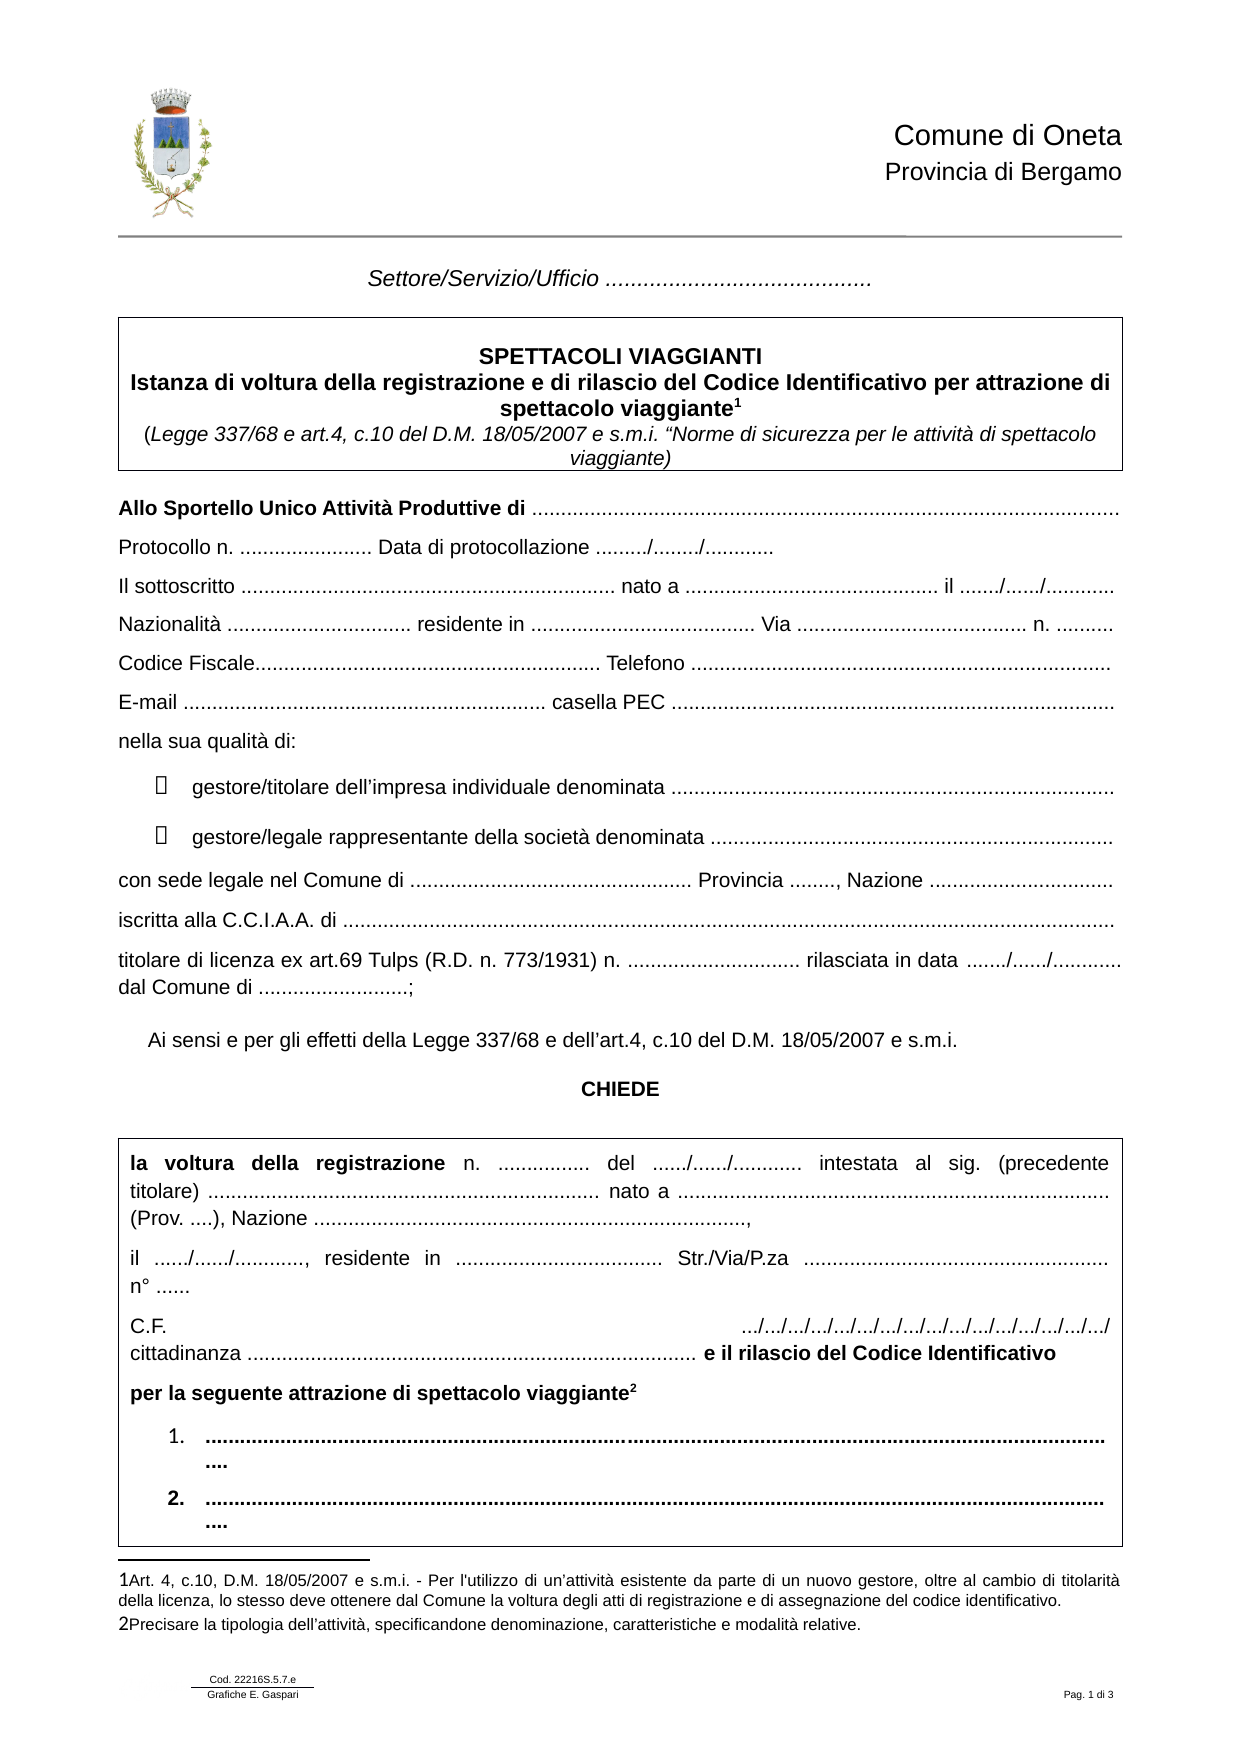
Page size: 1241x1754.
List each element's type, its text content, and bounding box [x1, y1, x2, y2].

text Protocollo n. ....................... Data di protocollazione ........./......../............ [118, 534, 1122, 558]
text Codice Fiscale............................................................ Telefono ......................................................................... [118, 651, 1122, 675]
text  gestore/legale rappresentante della società denominata ...................................................................... [153, 818, 1122, 852]
text con sede legale nel Comune di ................................................. Provincia ........, Nazione ................................ [118, 867, 1122, 891]
text Il sottoscritto ................................................................. nato a ............................................ il ......./....../............ [118, 573, 1122, 597]
text Nazionalità ................................ residente in ....................................... Via ........................................ n. .......... [118, 612, 1122, 636]
text Settore/Servizio/Ufficio .......................................... [118, 265, 1122, 291]
text Provincia di Bergamo [224, 157, 1122, 185]
table_header la voltura della registrazione n. ................ del ....../....../............ intestata al sig. (precedente titolare) .................................................................... nato a ........................................................................... (Prov. ....), Nazione ..........................................................................., il ....../....../............, residente in .................................... Str./Via/P.za ..................................................... n° ...... C.F. .../.../.../.../.../.../.../.../.../.../.../.../.../.../.../.../ cittadinanza .............................................................................. e il rilascio del Codice Identificativo per la seguente attrazione di spettacolo viaggiante ................................................................................................................................................................ ................................................................................................................................................................ ................................................................................................................................................................ ................................................................................................................................................................ ............................................................................................................................................................... [119, 1139, 1122, 1546]
text Allo Sportello Unico Attività Produttive di [118, 496, 1122, 520]
text Comune di Oneta [224, 118, 1122, 152]
text nella sua qualità di: [118, 729, 1122, 753]
text  gestore/titolare dell’impresa individuale denominata ............................................................................. [153, 768, 1122, 802]
table_header SPETTACOLI VIAGGIANTI Istanza di voltura della registrazione e di rilascio del Codice Identificativo per attrazione di spettacolo viaggiante (Legge 337/68 e art.4, c.10 del D.M. 18/05/2007 e s.m.i. “Norme di sicurezza per le attività di spettacolo viaggiante) [119, 318, 1122, 470]
picture [122, 87, 224, 219]
subtitle CHIEDE [118, 1076, 1122, 1100]
text E-mail ............................................................... casella PEC ............................................................................. [118, 690, 1122, 714]
text iscritta alla C.C.I.A.A. di ...................................................................................................................................... [118, 907, 1122, 931]
text Ai sensi e per gli effetti della Legge 337/68 e dell’art.4, c.10 del D.M. 18/05/2007 e s.m.i. [118, 1027, 1122, 1051]
text titolare di licenza ex art.69 Tulps (R.D. n. 773/1931) n. .............................. rilasciata in data ......./....../............ dal Comune di ..........................; [118, 947, 1122, 999]
